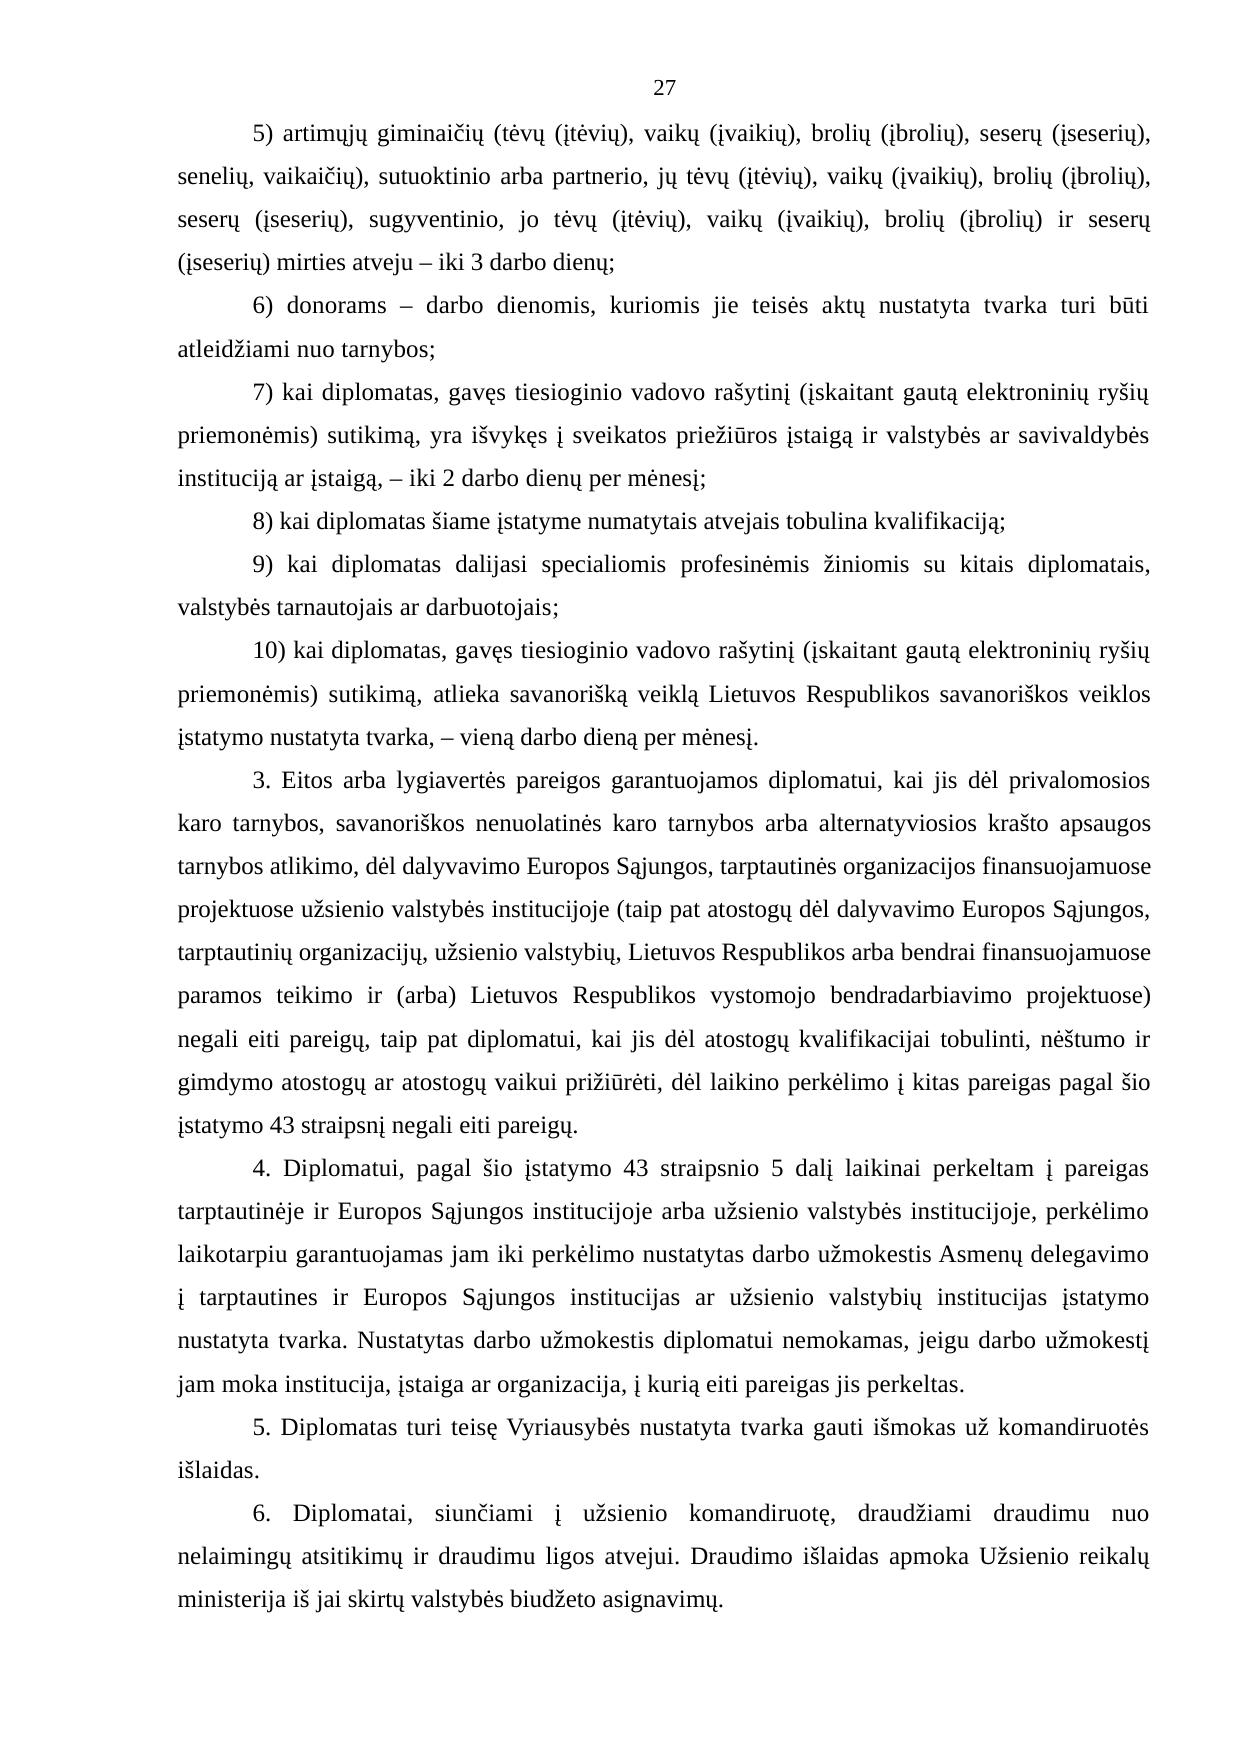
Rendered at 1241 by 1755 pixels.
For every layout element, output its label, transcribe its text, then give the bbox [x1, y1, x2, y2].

text 3. Eitos arba lygiavertės pareigos garantuojamos diplomatui, kai jis dėl privalomosios karo tarnybos, savanoriškos nenuolatinės karo tarnybos arba alternatyviosios krašto apsaugos tarnybos atlikimo, dėl dalyvavimo Europos Sąjungos, tarptautinės organizacijos finansuojamuose projektuose užsienio valstybės institucijoje (taip pat atostogų dėl dalyvavimo Europos Sąjungos, tarptautinių organizacijų, užsienio valstybių, Lietuvos Respublikos arba bendrai finansuojamuose paramos teikimo ir (arba) Lietuvos Respublikos vystomojo bendradarbiavimo projektuose) negali eiti pareigų, taip pat diplomatui, kai jis dėl atostogų kvalifikacijai tobulinti, nėštumo ir gimdymo atostogų ar atostogų vaikui prižiūrėti, dėl laikino perkėlimo į kitas pareigas pagal šio įstatymo 43 straipsnį negali eiti pareigų. [177, 765, 1152, 1139]
text 10) kai diplomatas, gavęs tiesioginio vadovo rašytinį (įskaitant gautą elektroninių ryšių priemonėmis) sutikimą, atlieka savanorišką veiklą Lietuvos Respublikos savanoriškos veiklos įstatymo nustatyta tvarka, – vieną darbo dieną per mėnesį. [177, 636, 1152, 751]
text 5) artimųjų giminaičių (tėvų (įtėvių), vaikų (įvaikių), brolių (įbrolių), seserų (įseserių), senelių, vaikaičių), sutuoktinio arba partnerio, jų tėvų (įtėvių), vaikų (įvaikių), brolių (įbrolių), seserų (įseserių), sugyventinio, jo tėvų (įtėvių), vaikų (įvaikių), brolių (įbrolių) ir seserų (įseserių) mirties atveju – iki 3 darbo dienų; [177, 118, 1152, 276]
text 7) kai diplomatas, gavęs tiesioginio vadovo rašytinį (įskaitant gautą elektroninių ryšių priemonėmis) sutikimą, yra išvykęs į sveikatos priežiūros įstaigą ir valstybės ar savivaldybės instituciją ar įstaigą, – iki 2 darbo dienų per mėnesį; [177, 377, 1152, 492]
text 5. Diplomatas turi teisę Vyriausybės nustatyta tvarka gauti išmokas už komandiruotės išlaidas. [177, 1412, 1152, 1484]
text 4. Diplomatui, pagal šio įstatymo 43 straipsnio 5 dalį laikinai perkeltam į pareigas tarptautinėje ir Europos Sąjungos institucijoje arba užsienio valstybės institucijoje, perkėlimo laikotarpiu garantuojamas jam iki perkėlimo nustatytas darbo užmokestis Asmenų delegavimo į tarptautines ir Europos Sąjungos institucijas ar užsienio valstybių institucijas įstatymo nustatyta tvarka. Nustatytas darbo užmokestis diplomatui nemokamas, jeigu darbo užmokestį jam moka institucija, įstaiga ar organizacija, į kurią eiti pareigas jis perkeltas. [177, 1153, 1152, 1397]
text 6) donorams – darbo dienomis, kuriomis jie teisės aktų nustatyta tvarka turi būti atleidžiami nuo tarnybos; [177, 291, 1152, 362]
text 9) kai diplomatas dalijasi specialiomis profesinėmis žiniomis su kitais diplomatais, valstybės tarnautojais ar darbuotojais; [177, 549, 1152, 621]
text 6. Diplomatai, siunčiami į užsienio komandiruotę, draudžiami draudimu nuo nelaimingų atsitikimų ir draudimu ligos atvejui. Draudimo išlaidas apmoka Užsienio reikalų ministerija iš jai skirtų valstybės biudžeto asignavimų. [177, 1498, 1152, 1613]
text 8) kai diplomatas šiame įstatyme numatytais atvejais tobulina kvalifikaciją; [177, 506, 1152, 535]
